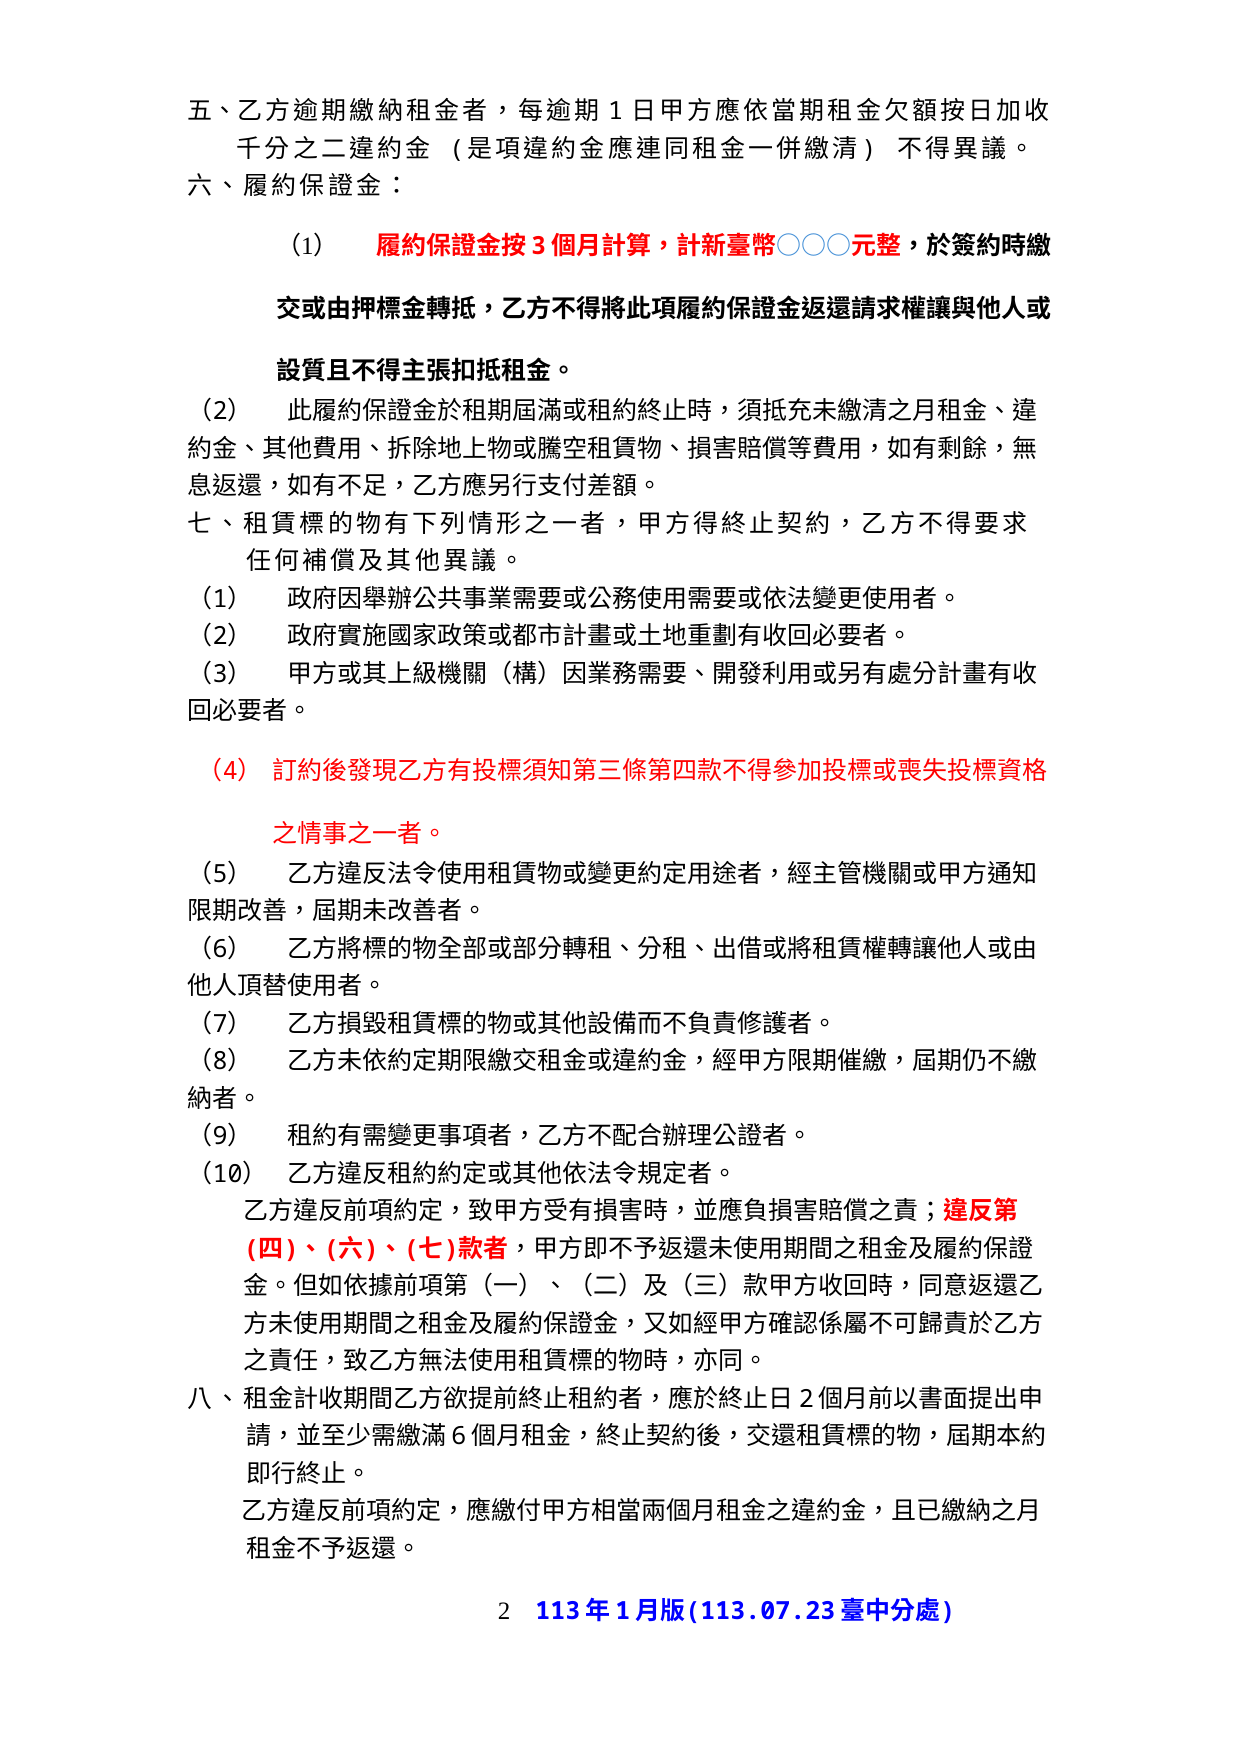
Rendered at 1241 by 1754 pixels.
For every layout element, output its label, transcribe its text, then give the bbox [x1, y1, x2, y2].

text 乙方違反前項約定，致甲方受有損害時，並應負損害賠償之責；違反第(四)、(六)、(七)款者，甲方即不予返還未使用期間之租金及履約保證金。但如依據前項第（一）、（二）及（三）款甲方收回時，同意返還乙方未使用期間之租金及履約保證金，又如經甲方確認係屬不可歸責於乙方之責任，致乙方無法使用租賃標的物時，亦同。 [243, 1189, 1047, 1377]
list 政府實施國家政策或都市計畫或土地重劃有收回必要者。 [187, 614, 1047, 652]
text 六、履約保證金： [187, 164, 1053, 202]
list 履約保證金按3個月計算，計新臺幣○○○元整，於簽約時繳交或由押標金轉抵，乙方不得將此項履約保證金返還請求權讓與他人或設質且不得主張扣抵租金。 [276, 202, 1053, 389]
text 五、乙方逾期繳納租金者，每逾期1日甲方應依當期租金欠額按日加收千分之二違約金 (是項違約金應連同租金一併繳清) 不得異議。 [187, 89, 1053, 164]
list 訂約後發現乙方有投標須知第三條第四款不得參加投標或喪失投標資格之情事之一者。 [198, 727, 1053, 852]
list 乙方違反租約約定或其他依法令規定者。 [187, 1152, 1047, 1189]
list 甲方或其上級機關（構）因業務需要、開發利用或另有處分計畫有收回必要者。 [187, 652, 1047, 727]
text 七、租賃標的物有下列情形之一者，甲方得終止契約，乙方不得要求任何補償及其他異議。 [187, 502, 1053, 577]
list 乙方違反法令使用租賃物或變更約定用途者，經主管機關或甲方通知限期改善，屆期未改善者。 [187, 852, 1047, 927]
list 乙方損毀租賃標的物或其他設備而不負責修護者。 [187, 1002, 1047, 1039]
text 乙方違反前項約定，應繳付甲方相當兩個月租金之違約金，且已繳納之月租金不予返還。 [187, 1489, 1053, 1564]
list 乙方將標的物全部或部分轉租、分租、出借或將租賃權轉讓他人或由他人頂替使用者。 [187, 927, 1047, 1002]
list 政府因舉辦公共事業需要或公務使用需要或依法變更使用者。 [187, 577, 1047, 614]
list 租約有需變更事項者，乙方不配合辦理公證者。 [187, 1114, 1047, 1152]
list 乙方未依約定期限繳交租金或違約金，經甲方限期催繳，屆期仍不繳納者。 [187, 1039, 1047, 1114]
text 八、租金計收期間乙方欲提前終止租約者，應於終止日2個月前以書面提出申請，並至少需繳滿6個月租金，終止契約後，交還租賃標的物，屆期本約即行終止。 [187, 1377, 1053, 1489]
list 此履約保證金於租期屆滿或租約終止時，須抵充未繳清之月租金、違約金、其他費用、拆除地上物或騰空租賃物、損害賠償等費用，如有剩餘，無息返還，如有不足，乙方應另行支付差額。 [187, 389, 1047, 502]
